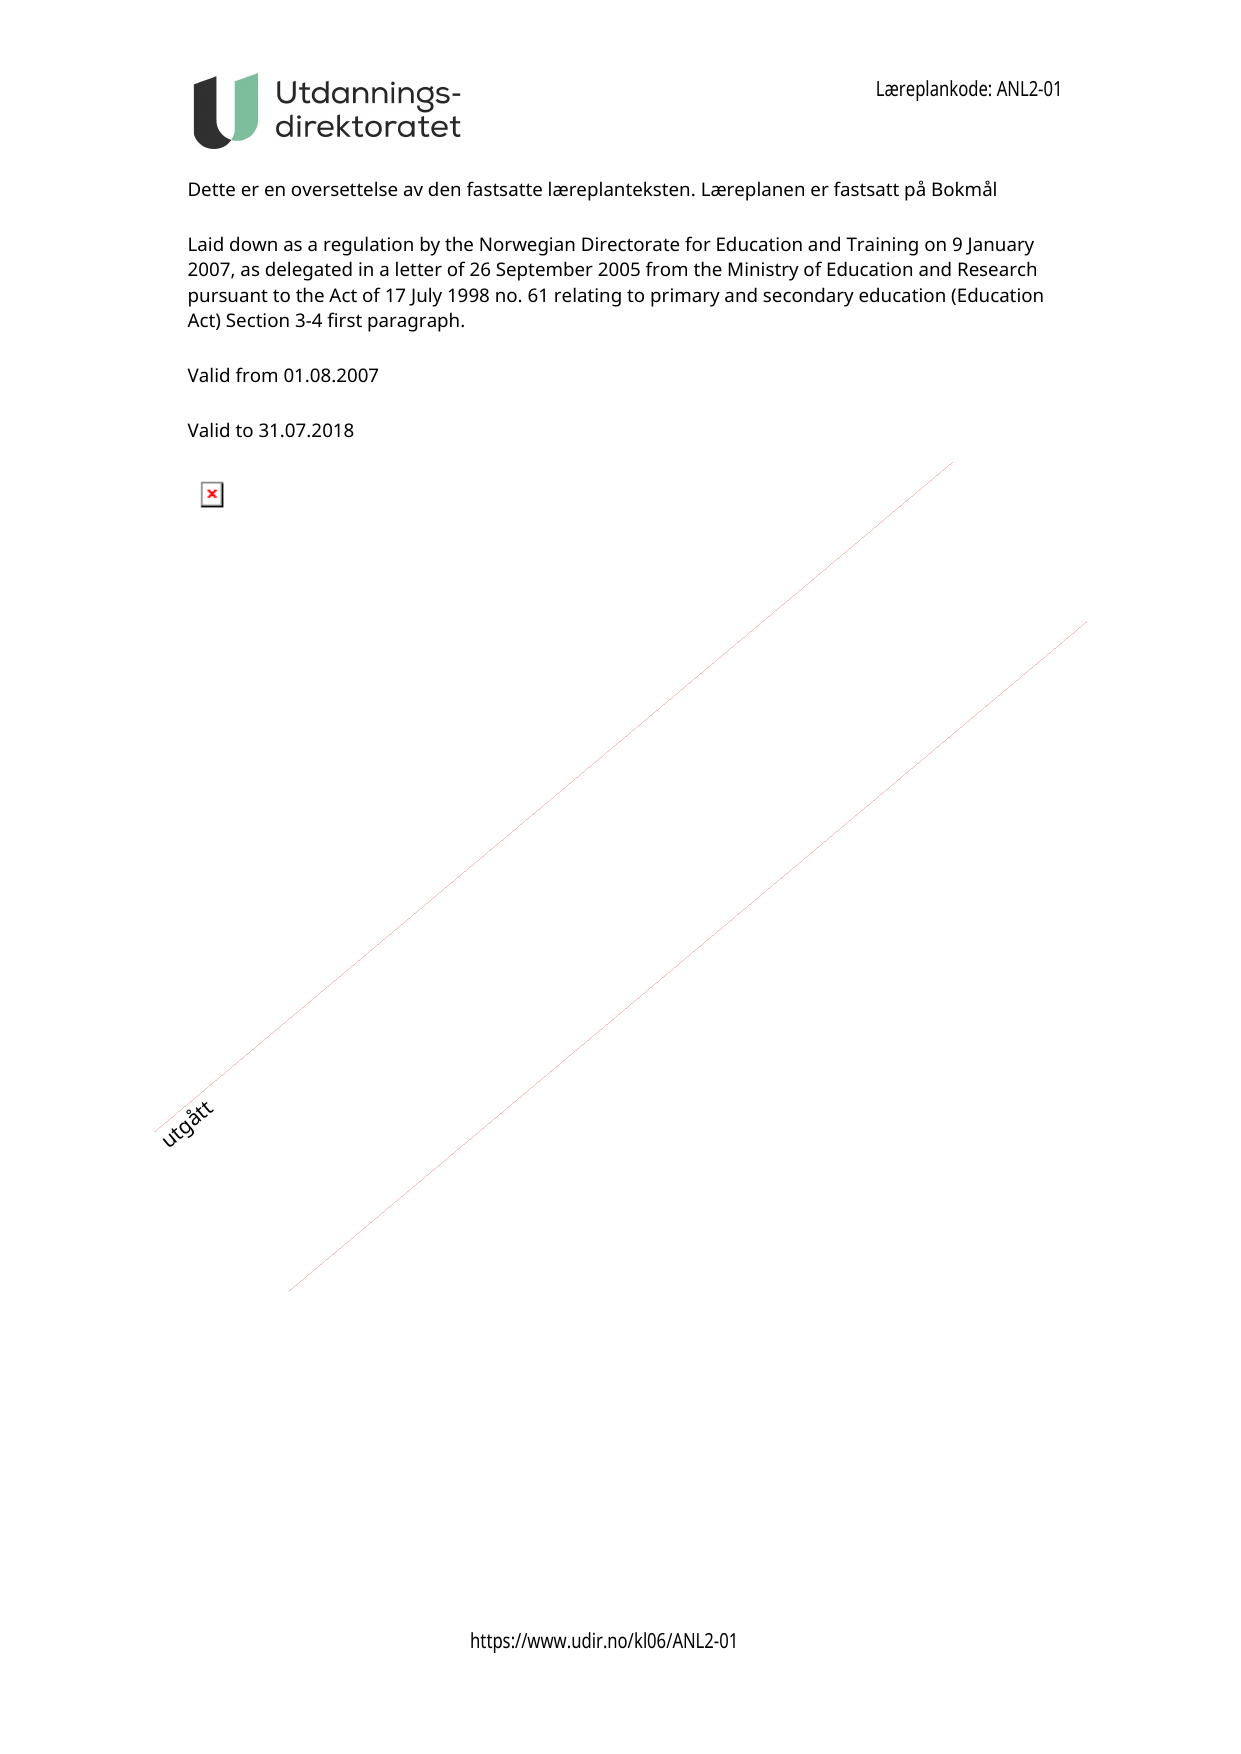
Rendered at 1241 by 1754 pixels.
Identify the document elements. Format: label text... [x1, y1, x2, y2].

text Valid from 01.08.2007 [384, 362, 1053, 388]
picture [187, 471, 238, 522]
text Laid down as a regulation by the Norwegian Directorate for Education and Training on 9 January 2007, as delegated in a letter of 26 September 2005 from the Ministry of Education and Research pursuant to the Act of 17 July 1998 no. 61 relating to primary and secondary education (Education Act) Section 3-4 first paragraph. [465, 231, 1053, 333]
picture [193, 73, 461, 149]
text Valid to 31.07.2018 [359, 417, 1053, 442]
